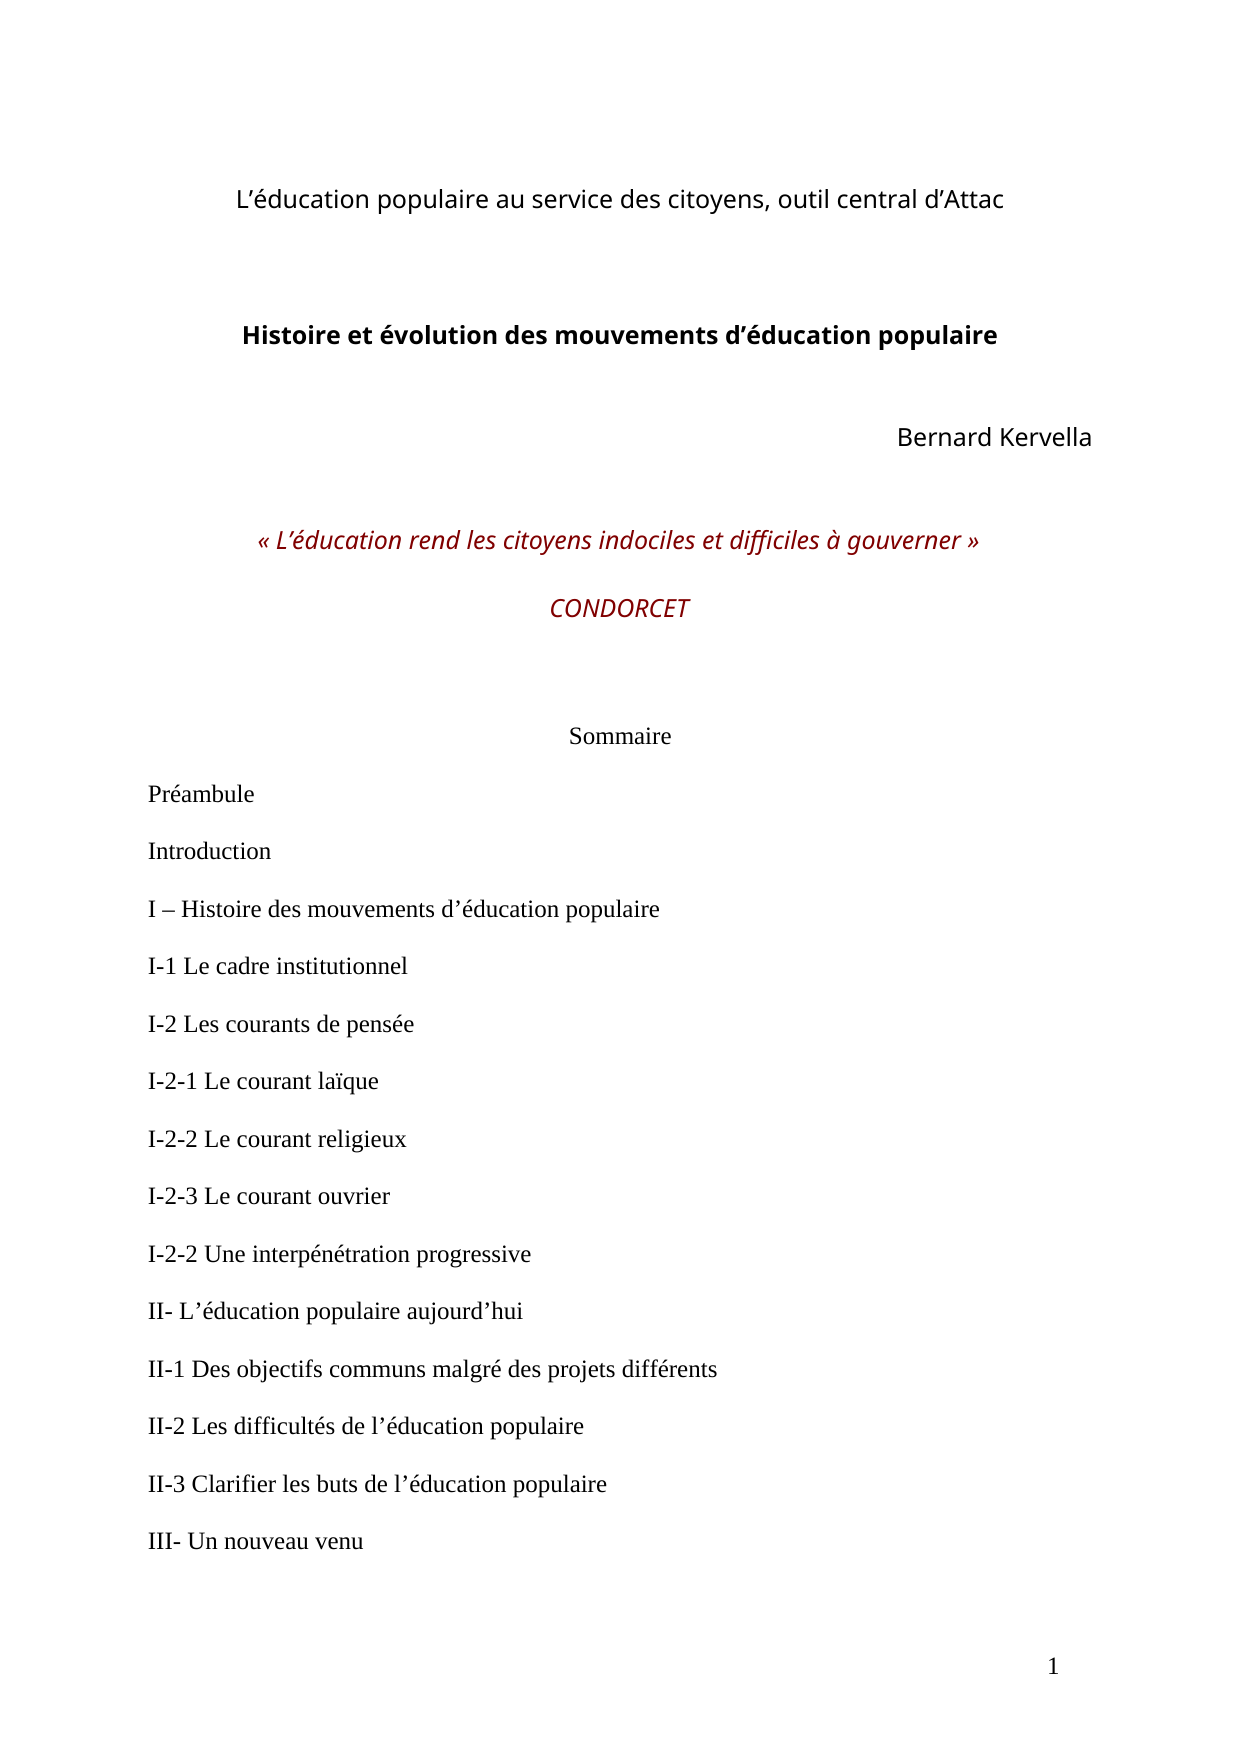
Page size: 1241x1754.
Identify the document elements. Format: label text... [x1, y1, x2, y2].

subtitle Bernard Kervella [148, 420, 1093, 454]
text I-2-2 Une interpénétration progressive [148, 1239, 1093, 1268]
text I-2-2 Le courant religieux [148, 1124, 1093, 1153]
text I – Histoire des mouvements d’éducation populaire [148, 894, 1093, 923]
text III- Un nouveau venu [148, 1526, 1093, 1555]
text II-3 Clarifier les buts de l’éducation populaire [148, 1469, 1093, 1498]
subtitle Histoire et évolution des mouvements d’éducation populaire [148, 318, 1093, 352]
text II-1 Des objectifs communs malgré des projets différents [148, 1354, 1093, 1383]
text Sommaire [148, 721, 1093, 750]
text L’éducation populaire au service des citoyens, outil central d’Attac [148, 182, 1093, 216]
text II- L’éducation populaire aujourd’hui [148, 1296, 1093, 1325]
text Introduction [148, 836, 1093, 865]
text « L’éducation rend les citoyens indociles et difficiles à gouverner » [148, 522, 1093, 556]
subtitle I-2 Les courants de pensée [148, 1009, 1093, 1038]
text I-1 Le cadre institutionnel [148, 951, 1093, 980]
subtitle Préambule [148, 779, 1093, 808]
text I-2-1 Le courant laïque [148, 1066, 1093, 1095]
text CONDORCET [148, 590, 1093, 624]
text II-2 Les difficultés de l’éducation populaire [148, 1411, 1093, 1440]
text I-2-3 Le courant ouvrier [148, 1181, 1093, 1210]
